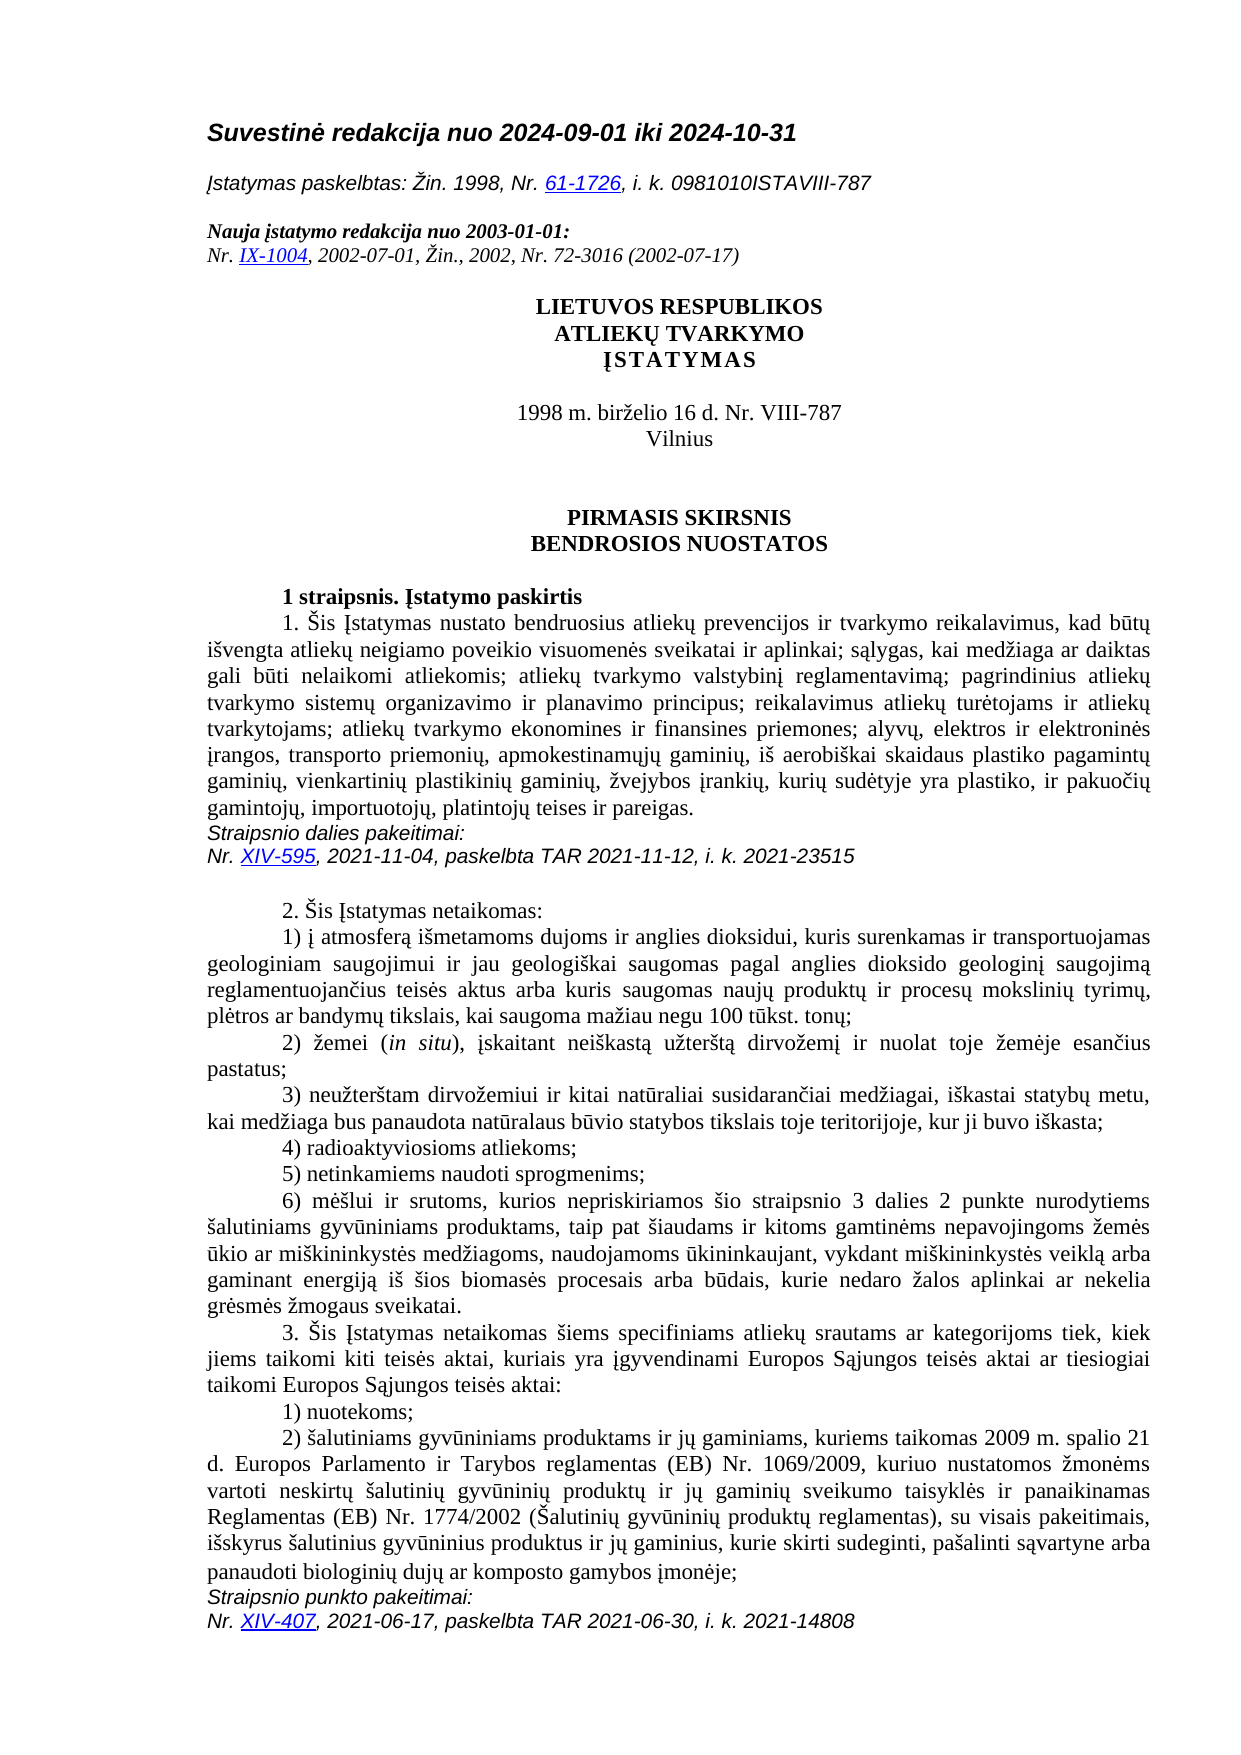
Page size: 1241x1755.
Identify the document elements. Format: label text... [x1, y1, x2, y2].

text 4) radioaktyviosioms atliekoms; [207, 1134, 1152, 1161]
text 3. Šis Įstatymas netaikomas šiems specifiniams atliekų srautams ar kategorijoms tiek, kiek jiems taikomi kiti teisės aktai, kuriais yra įgyvendinami Europos Sąjungos teisės aktai ar tiesiogiai taikomi Europos Sąjungos teisės aktai: [207, 1319, 1152, 1398]
text 1) nuotekoms; [207, 1398, 1152, 1424]
text Nr. IX-1004, 2002-07-01, Žin., 2002, Nr. 72-3016 (2002-07-17) [207, 243, 1152, 267]
text 6) mėšlui ir srutoms, kurios nepriskiriamos šio straipsnio 3 dalies 2 punkte nurodytiems šalutiniams gyvūniniams produktams, taip pat šiaudams ir kitoms gamtinėms nepavojingoms žemės ūkio ar miškininkystės medžiagoms, naudojamoms ūkininkaujant, vykdant miškininkystės veiklą arba gaminant energiją iš šios biomasės procesais arba būdais, kurie nedaro žalos aplinkai ar nekelia grėsmės žmogaus sveikatai. [207, 1187, 1152, 1319]
text 1998 m. birželio 16 d. Nr. VIII-787 Vilnius [207, 399, 1152, 451]
text 3) neužterštam dirvožemiui ir kitai natūraliai susidarančiai medžiagai, iškastai statybų metu, kai medžiaga bus panaudota natūralaus būvio statybos tikslais toje teritorijoje, kur ji buvo iškasta; [207, 1081, 1152, 1134]
text Straipsnio punkto pakeitimai: [207, 1584, 1152, 1608]
text 1. Šis Įstatymas nustato bendruosius atliekų prevencijos ir tvarkymo reikalavimus, kad būtų išvengta atliekų neigiamo poveikio visuomenės sveikatai ir aplinkai; sąlygas, kai medžiaga ar daiktas gali būti nelaikomi atliekomis; atliekų tvarkymo valstybinį reglamentavimą; pagrindinius atliekų tvarkymo sistemų organizavimo ir planavimo principus; reikalavimus atliekų turėtojams ir atliekų tvarkytojams; atliekų tvarkymo ekonomines ir finansines priemones; alyvų, elektros ir elektroninės įrangos, transporto priemonių, apmokestinamųjų gaminių, iš aerobiškai skaidaus plastiko pagamintų gaminių, vienkartinių plastikinių gaminių, žvejybos įrankių, kurių sudėtyje yra plastiko, ir pakuočių gamintojų, importuotojų, platintojų teises ir pareigas. [207, 609, 1152, 820]
text Suvestinė redakcija nuo 2024-09-01 iki 2024-10-31 [207, 118, 1152, 147]
text 2. Šis Įstatymas netaikomas: [207, 897, 1152, 923]
text 5) netinkamiems naudoti sprogmenims; [207, 1161, 1152, 1187]
text Nr. XIV-407, 2021-06-17, paskelbta TAR 2021-06-30, i. k. 2021-14808 [207, 1608, 1152, 1632]
text Pirmasis skirsnis [207, 504, 1152, 530]
text Straipsnio dalies pakeitimai: [207, 820, 1152, 844]
text 1 straipsnis. Įstatymo paskirtis [207, 583, 1152, 609]
text Įstatymas paskelbtas: Žin. 1998, Nr. 61-1726, i. k. 0981010ISTAVIII-787 [207, 171, 1152, 195]
text BENDROSIOS NUOSTATOS [207, 530, 1152, 557]
text Nr. XIV-595, 2021-11-04, paskelbta TAR 2021-11-12, i. k. 2021-23515 [207, 844, 1152, 868]
text 2) žemei (in situ), įskaitant neiškastą užterštą dirvožemį ir nuolat toje žemėje esančius pastatus; [207, 1029, 1152, 1081]
text 1) į atmosferą išmetamoms dujoms ir anglies dioksidui, kuris surenkamas ir transportuojamas geologiniam saugojimui ir jau geologiškai saugomas pagal anglies dioksido geologinį saugojimą reglamentuojančius teisės aktus arba kuris saugomas naujų produktų ir procesų mokslinių tyrimų, plėtros ar bandymų tikslais, kai saugoma mažiau negu 100 tūkst. tonų; [207, 923, 1152, 1029]
text 2) šalutiniams gyvūniniams produktams ir jų gaminiams, kuriems taikomas 2009 m. spalio 21 d. Europos Parlamento ir Tarybos reglamentas (EB) Nr. 1069/2009, kuriuo nustatomos žmonėms vartoti neskirtų šalutinių gyvūninių produktų ir jų gaminių sveikumo taisyklės ir panaikinamas Reglamentas (EB) Nr. 1774/2002 (Šalutinių gyvūninių produktų reglamentas), su visais pakeitimais, išskyrus šalutinius gyvūninius produktus ir jų gaminius, kurie skirti sudeginti, pašalinti sąvartyne arba panaudoti biologinių dujų ar komposto gamybos įmonėje; [207, 1424, 1152, 1584]
text Nauja įstatymo redakcija nuo 2003-01-01: [207, 219, 1152, 243]
text LIETUVOS RESPUBLIKOS ATLIEKŲ TVARKYMO ĮSTATYMAS [207, 293, 1152, 372]
